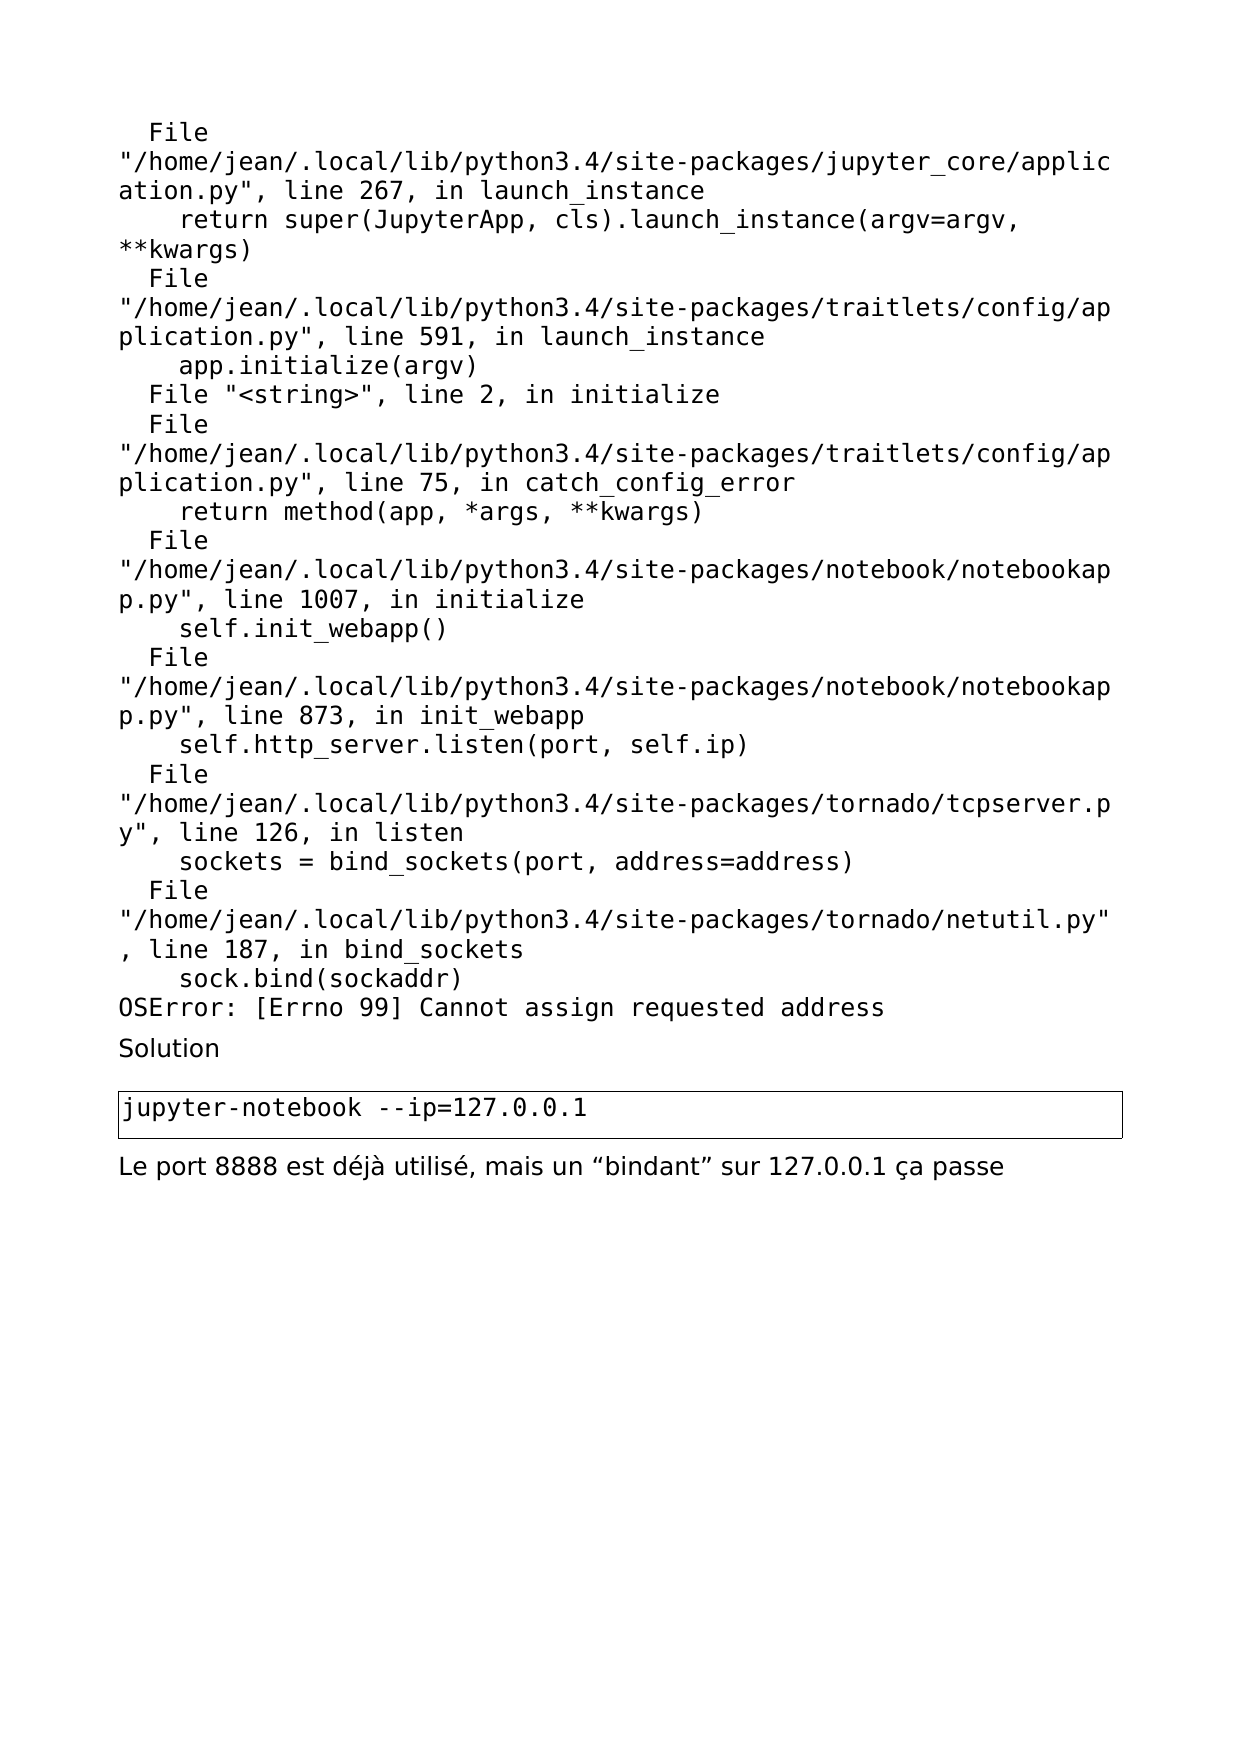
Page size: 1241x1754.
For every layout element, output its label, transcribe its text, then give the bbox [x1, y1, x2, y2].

text Le port 8888 est déjà utilisé, mais un “bindant” sur 127.0.0.1 ça passe [118, 1152, 1122, 1181]
text File "/home/jean/.local/lib/python3.4/site-packages/jupyter_core/application.py", line 267, in launch_instance return super(JupyterApp, cls).launch_instance(argv=argv, **kwargs) File "/home/jean/.local/lib/python3.4/site-packages/traitlets/config/application.py", line 591, in launch_instance app.initialize(argv) File "<string>", line 2, in initialize File "/home/jean/.local/lib/python3.4/site-packages/traitlets/config/application.py", line 75, in catch_config_error return method(app, *args, **kwargs) File "/home/jean/.local/lib/python3.4/site-packages/notebook/notebookapp.py", line 1007, in initialize self.init_webapp() File "/home/jean/.local/lib/python3.4/site-packages/notebook/notebookapp.py", line 873, in init_webapp self.http_server.listen(port, self.ip) File "/home/jean/.local/lib/python3.4/site-packages/tornado/tcpserver.py", line 126, in listen sockets = bind_sockets(port, address=address) File "/home/jean/.local/lib/python3.4/site-packages/tornado/netutil.py", line 187, in bind_sockets sock.bind(sockaddr) OSError: [Errno 99] Cannot assign requested address [118, 118, 1122, 1022]
text Solution [118, 1034, 1122, 1063]
table_header jupyter-notebook --ip=127.0.0.1 [119, 1092, 1122, 1137]
